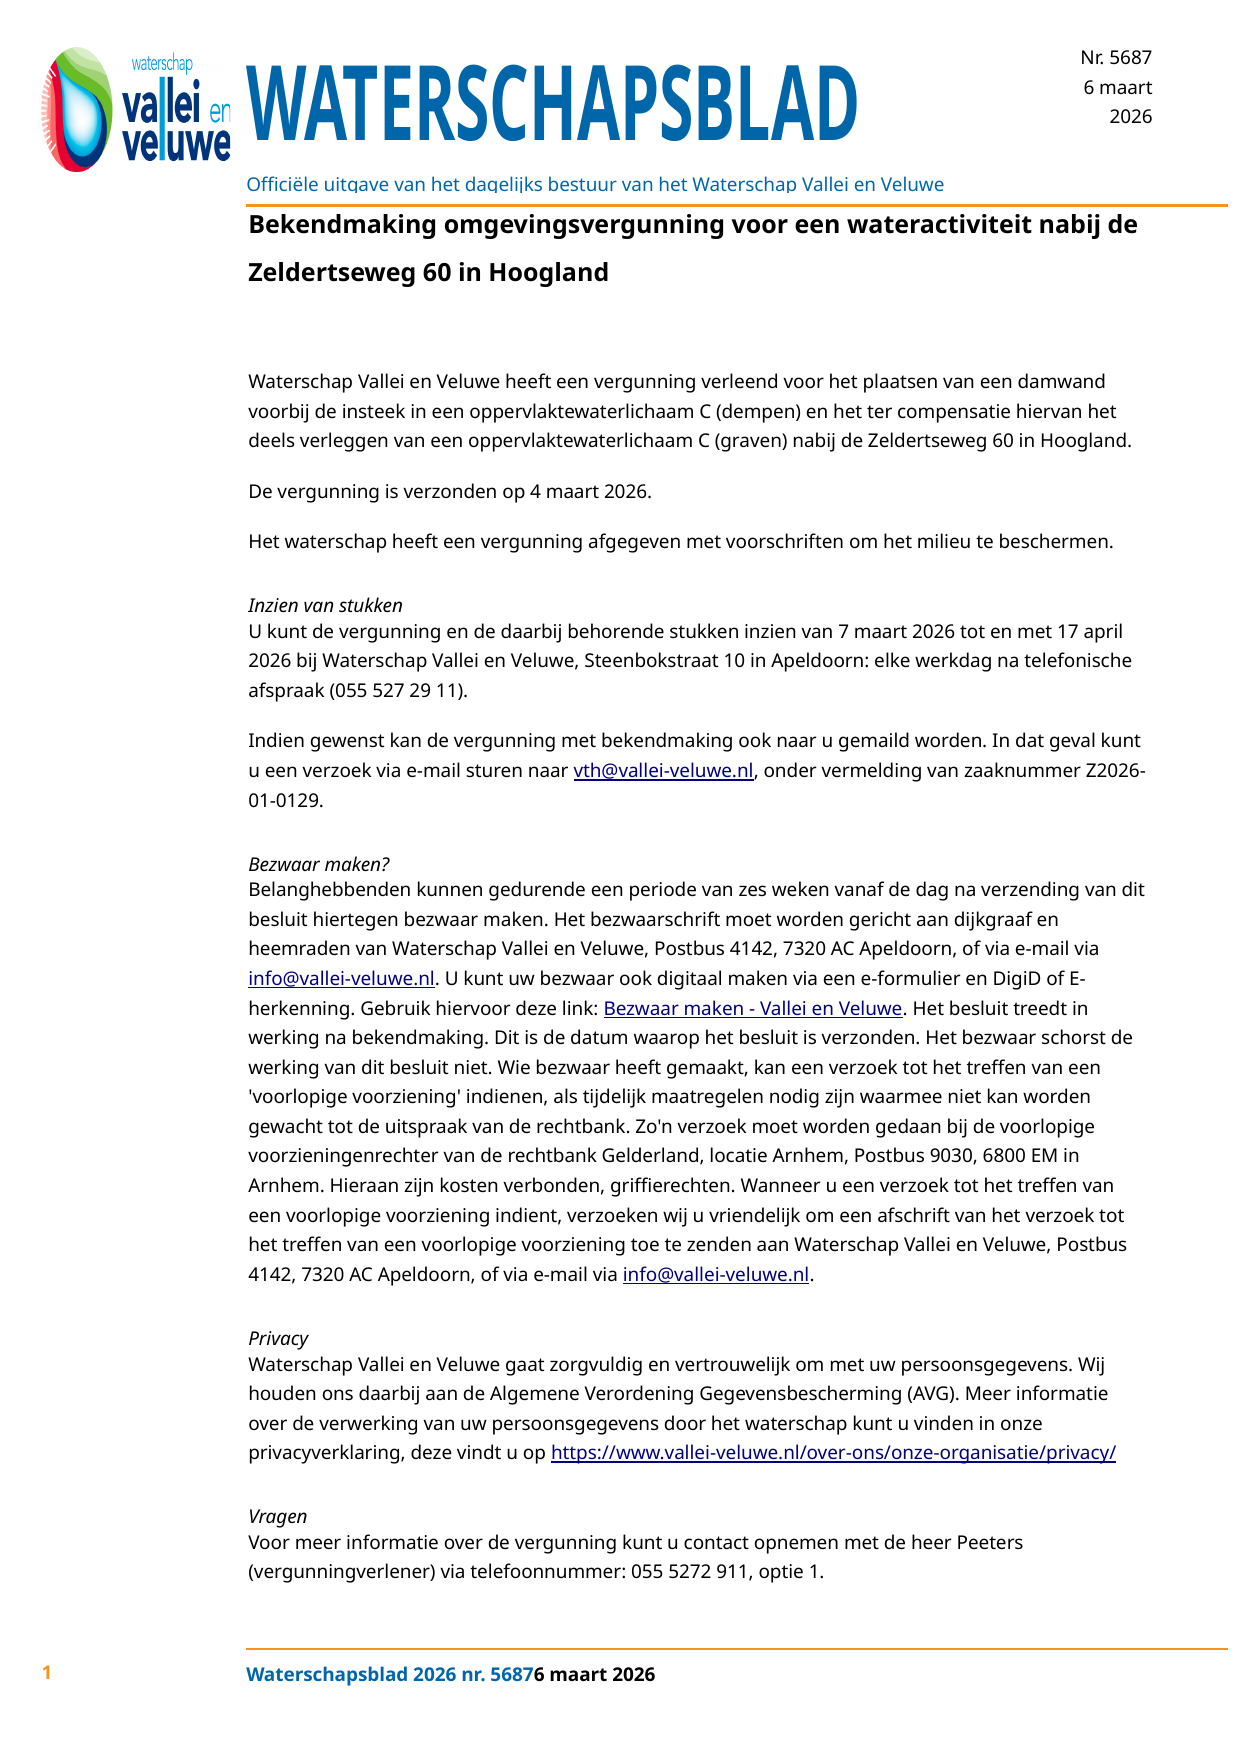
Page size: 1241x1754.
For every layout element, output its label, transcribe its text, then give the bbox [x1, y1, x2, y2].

text Belanghebbenden kunnen gedurende een periode van zes weken vanaf de dag na verzending van dit besluit hiertegen bezwaar maken. Het bezwaarschrift moet worden gericht aan dijkgraaf en heemraden van Waterschap Vallei en Veluwe, Postbus 4142, 7320 AC Apeldoorn, of via e-mail via info@vallei-veluwe.nl. U kunt uw bezwaar ook digitaal maken via een e-formulier en DigiD of E-herkenning. Gebruik hiervoor deze link: Bezwaar maken - Vallei en Veluwe. Het besluit treedt in werking na bekendmaking. Dit is de datum waarop het besluit is verzonden. Het bezwaar schorst de werking van dit besluit niet. Wie bezwaar heeft gemaakt, kan een verzoek tot het treffen van een 'voorlopige voorziening' indienen, als tijdelijk maatregelen nodig zijn waarmee niet kan worden gewacht tot de uitspraak van de rechtbank. Zo'n verzoek moet worden gedaan bij de voorlopige voorzieningenrechter van de rechtbank Gelderland, locatie Arnhem, Postbus 9030, 6800 EM in Arnhem. Hieraan zijn kosten verbonden, griffierechten. Wanneer u een verzoek tot het treffen van een voorlopige voorziening indient, verzoeken wij u vriendelijk om een afschrift van het verzoek tot het treffen van een voorlopige voorziening toe te zenden aan Waterschap Vallei en Veluwe, Postbus 4142, 7320 AC Apeldoorn, of via e-mail via info@vallei-veluwe.nl. [248, 876, 1152, 1287]
text Waterschap Vallei en Veluwe gaat zorgvuldig en vertrouwelijk om met uw persoonsgegevens. Wij houden ons daarbij aan de Algemene Verordening Gegevensbescherming (AVG). Meer informatie over de verwerking van uw persoonsgegevens door het waterschap kunt u vinden in onze privacyverklaring, deze vindt u op https://www.vallei-veluwe.nl/over-ons/onze-organisatie/privacy/ [248, 1351, 1152, 1465]
text Vragen [248, 1503, 1152, 1529]
text Inzien van stukken [248, 592, 1152, 618]
text Waterschap Vallei en Veluwe heeft een vergunning verleend voor het plaatsen van een damwand voorbij de insteek in een oppervlaktewaterlichaam C (dempen) en het ter compensatie hiervan het deels verleggen van een oppervlaktewaterlichaam C (graven) nabij de Zeldertseweg 60 in Hoogland. [248, 368, 1152, 453]
text Bezwaar maken? [248, 851, 1152, 876]
text Voor meer informatie over de vergunning kunt u contact opnemen met de heer Peeters (vergunningverlener) via telefoonnummer: 055 5272 911, optie 1. [248, 1529, 1152, 1584]
picture [41, 47, 231, 172]
text Privacy [248, 1325, 1152, 1351]
text Indien gewenst kan de vergunning met bekendmaking ook naar u gemaild worden. In dat geval kunt u een verzoek via e-mail sturen naar vth@vallei-veluwe.nl, onder vermelding van zaaknummer Z2026-01-0129. [248, 728, 1152, 812]
text U kunt de vergunning en de daarbij behorende stukken inzien van 7 maart 2026 tot en met 17 april 2026 bij Waterschap Vallei en Veluwe, Steenbokstraat 10 in Apeldoorn: elke werkdag na telefonische afspraak (055 527 29 11). [248, 618, 1152, 703]
text Bekendmaking omgevingsvergunning voor een wateractiviteit nabij de Zeldertseweg 60 in Hoogland [248, 207, 1152, 288]
text Het waterschap heeft een vergunning afgegeven met voorschriften om het milieu te beschermen. [248, 528, 1152, 554]
text De vergunning is verzonden op 4 maart 2026. [248, 478, 1152, 504]
